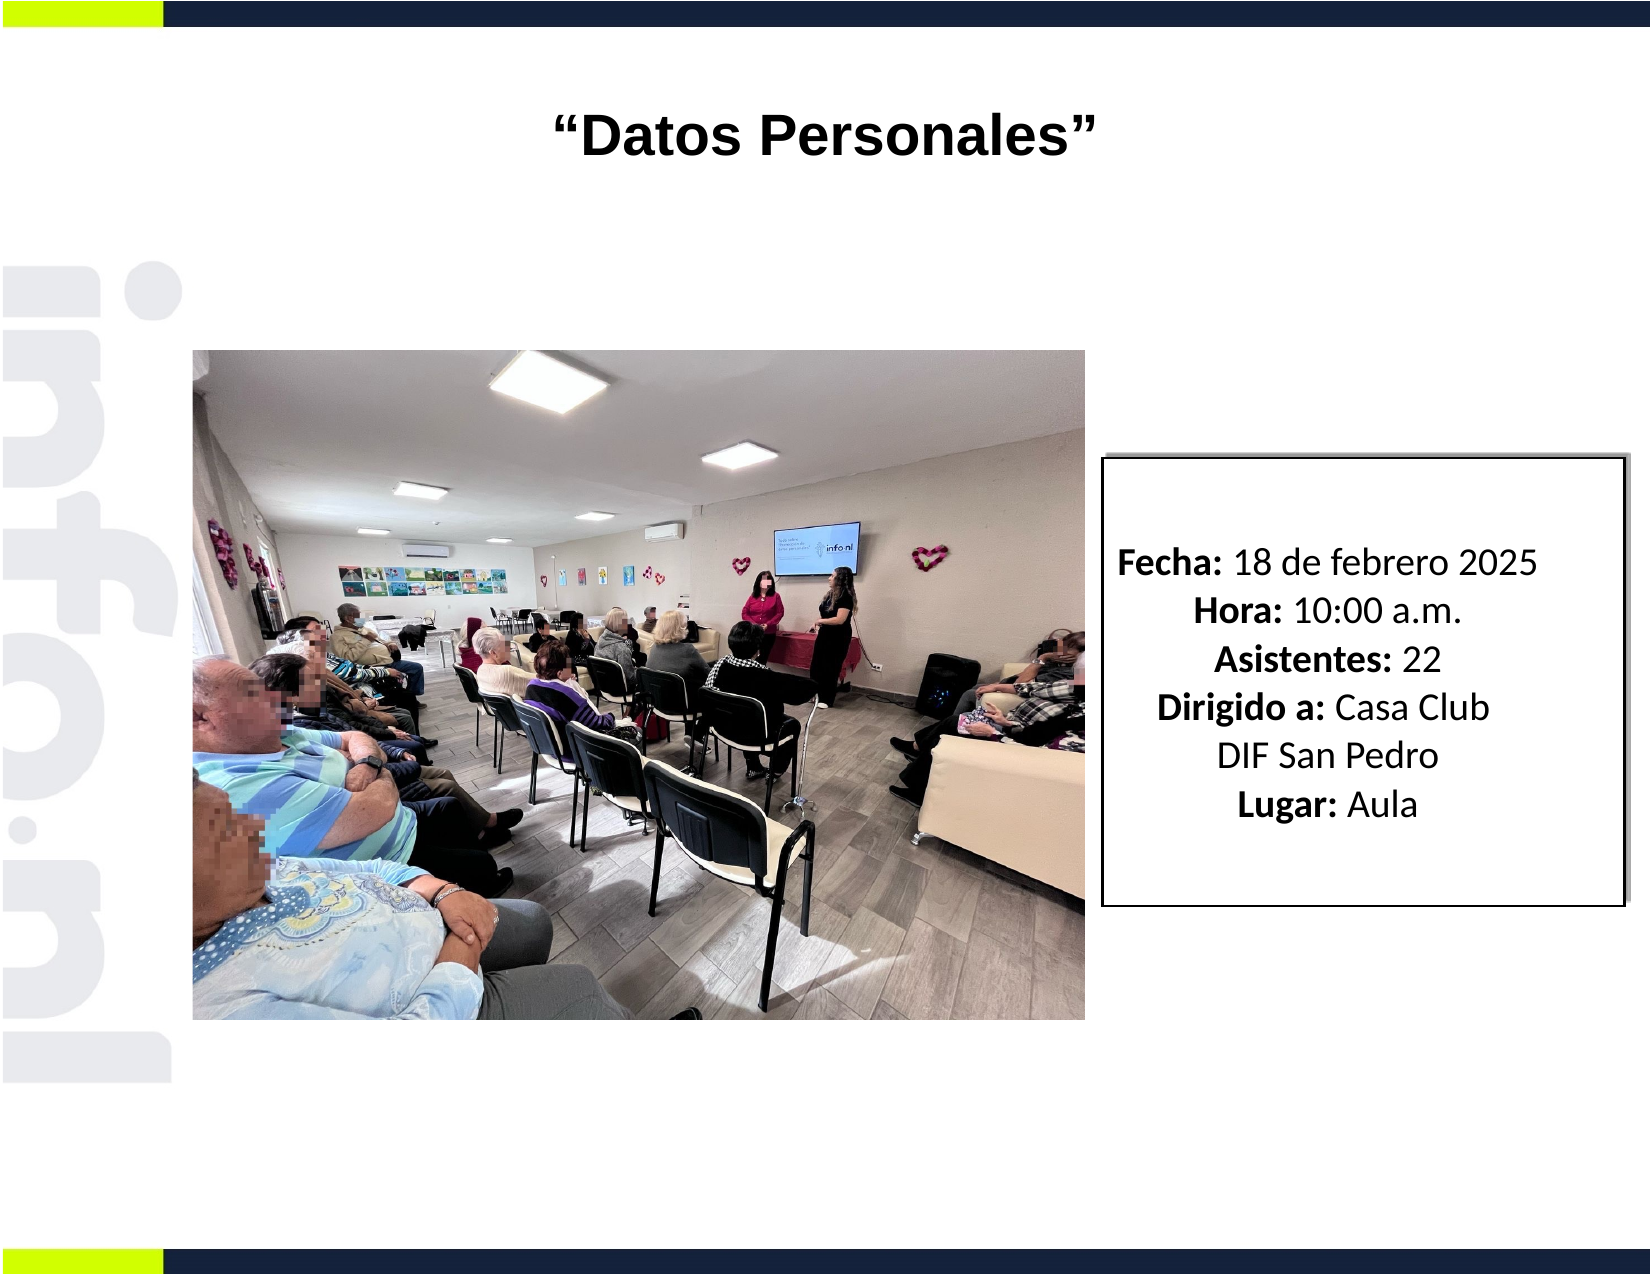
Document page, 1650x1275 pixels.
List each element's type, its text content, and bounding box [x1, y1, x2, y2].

text “Datos Personales” [185, 101, 1465, 168]
